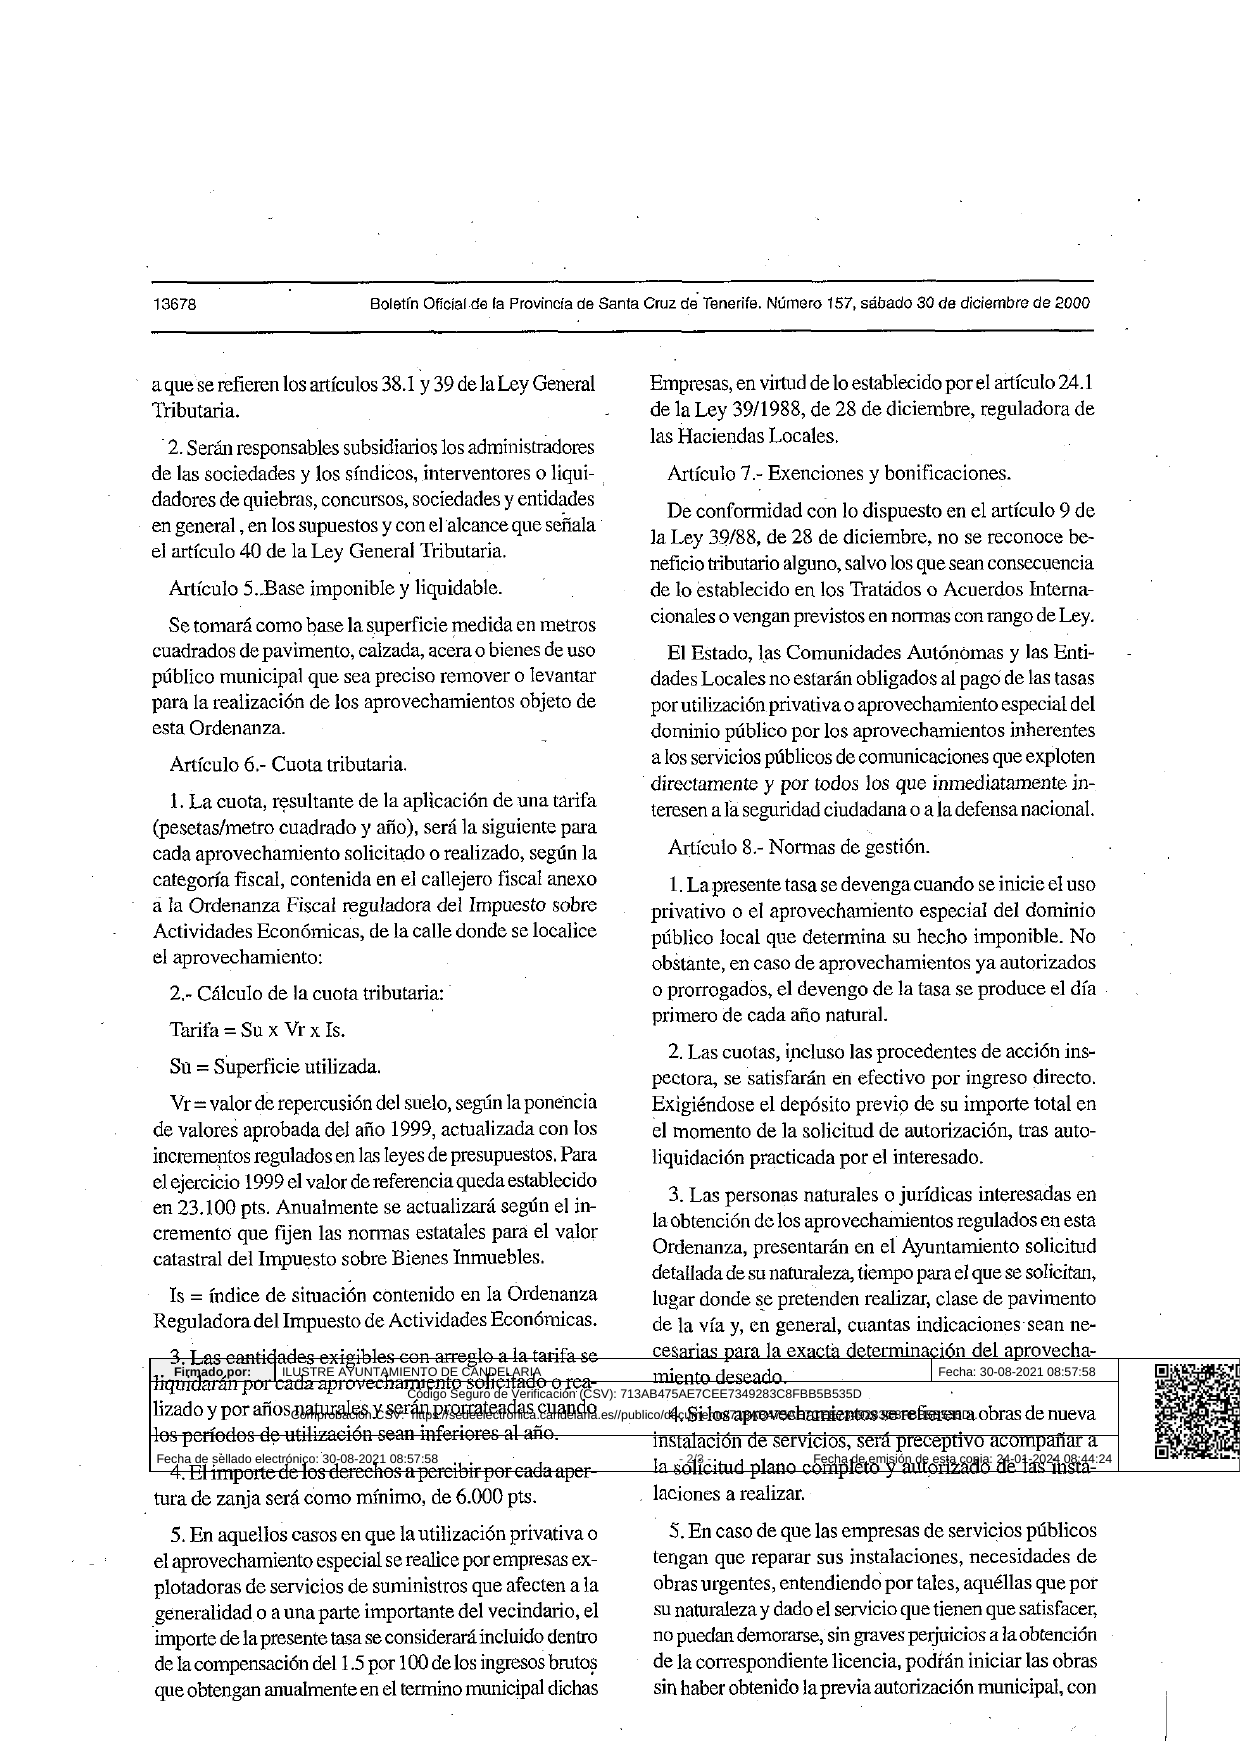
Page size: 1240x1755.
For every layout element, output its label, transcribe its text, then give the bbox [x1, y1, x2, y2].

table_cell Código Seguro de Verificación (CSV): 713AB475AE7CEE7349283C8FBB5B535D Comprobación CSV: https://sedeelectronica.candelaria.es//publico/documento/713AB475AE7CEE7349283C8FBB5B535D . [151, 1382, 1118, 1435]
table_header ILUSTRE AYUNTAMIENTO DE CANDELARIA [276, 1359, 931, 1381]
table_cell Fecha de sellado electrónico: 30-08-2021 08:57:58 - 2/3 - Fecha de emisión de esta copia: 24-01-2024 08:44:24 [151, 1436, 1118, 1471]
table_header Firmado por: [151, 1359, 274, 1381]
table_header Fecha: 30-08-2021 08:57:58 [932, 1359, 1118, 1381]
table_header [1119, 1359, 1239, 1471]
